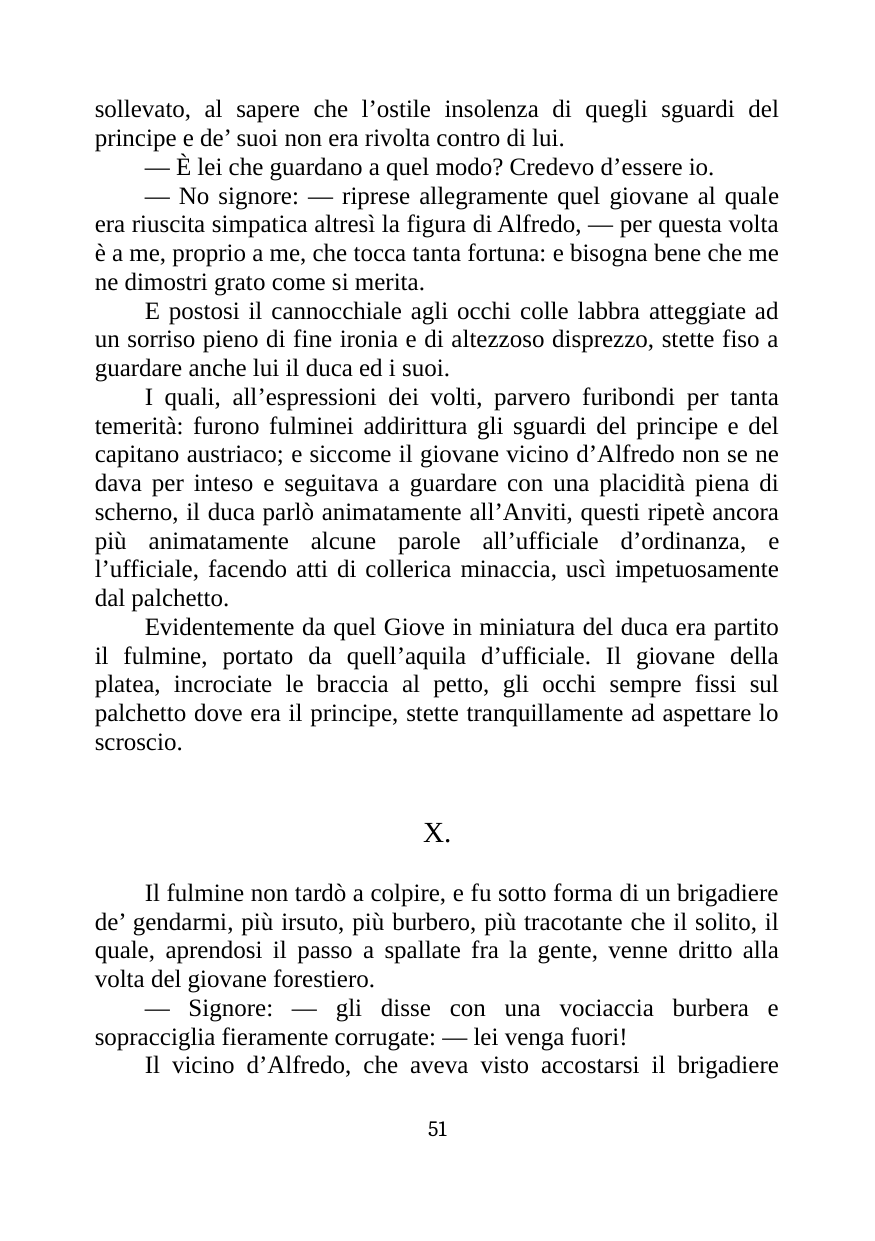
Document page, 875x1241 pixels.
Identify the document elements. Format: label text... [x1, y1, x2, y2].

text E postosi il cannocchiale agli occhi colle labbra atteggiate ad un sorriso pieno di fine ironia e di altezzoso disprezzo, stette fiso a guardare anche lui il duca ed i suoi. [94, 296, 779, 382]
subtitle X. [94, 815, 779, 848]
text — No signore: — riprese allegramente quel giovane al quale era riuscita simpatica altresì la figura di Alfredo, — per questa volta è a me, proprio a me, che tocca tanta fortuna: e bisogna bene che me ne dimostri grato come si merita. [94, 181, 779, 296]
text Il fulmine non tardò a colpire, e fu sotto forma di un brigadiere de’ gendarmi, più irsuto, più burbero, più tracotante che il solito, il quale, aprendosi il passo a spallate fra la gente, venne dritto alla volta del giovane forestiero. [94, 878, 779, 993]
text — Signore: — gli disse con una vociaccia burbera e sopracciglia fieramente corrugate: — lei venga fuori! [94, 993, 779, 1050]
text I quali, all’espressioni dei volti, parvero furibondi per tanta temerità: furono fulminei addirittura gli sguardi del principe e del capitano austriaco; e siccome il giovane vicino d’Alfredo non se ne dava per inteso e seguitava a guardare con una placidità piena di scherno, il duca parlò animatamente all’Anviti, questi ripetè ancora più animatamente alcune parole all’ufficiale d’ordinanza, e l’ufficiale, facendo atti di collerica minaccia, uscì impetuosamente dal palchetto. [94, 382, 779, 612]
text Il vicino d’Alfredo, che aveva visto accostarsi il brigadiere [94, 1050, 779, 1079]
text sollevato, al sapere che l’ostile insolenza di quegli sguardi del principe e de’ suoi non era rivolta contro di lui. [94, 94, 779, 152]
text Evidentemente da quel Giove in miniatura del duca era partito il fulmine, portato da quell’aquila d’ufficiale. Il giovane della platea, incrociate le braccia al petto, gli occhi sempre fissi sul palchetto dove era il principe, stette tranquillamente ad aspettare lo scroscio. [94, 612, 779, 756]
text — È lei che guardano a quel modo? Credevo d’essere io. [94, 152, 779, 181]
